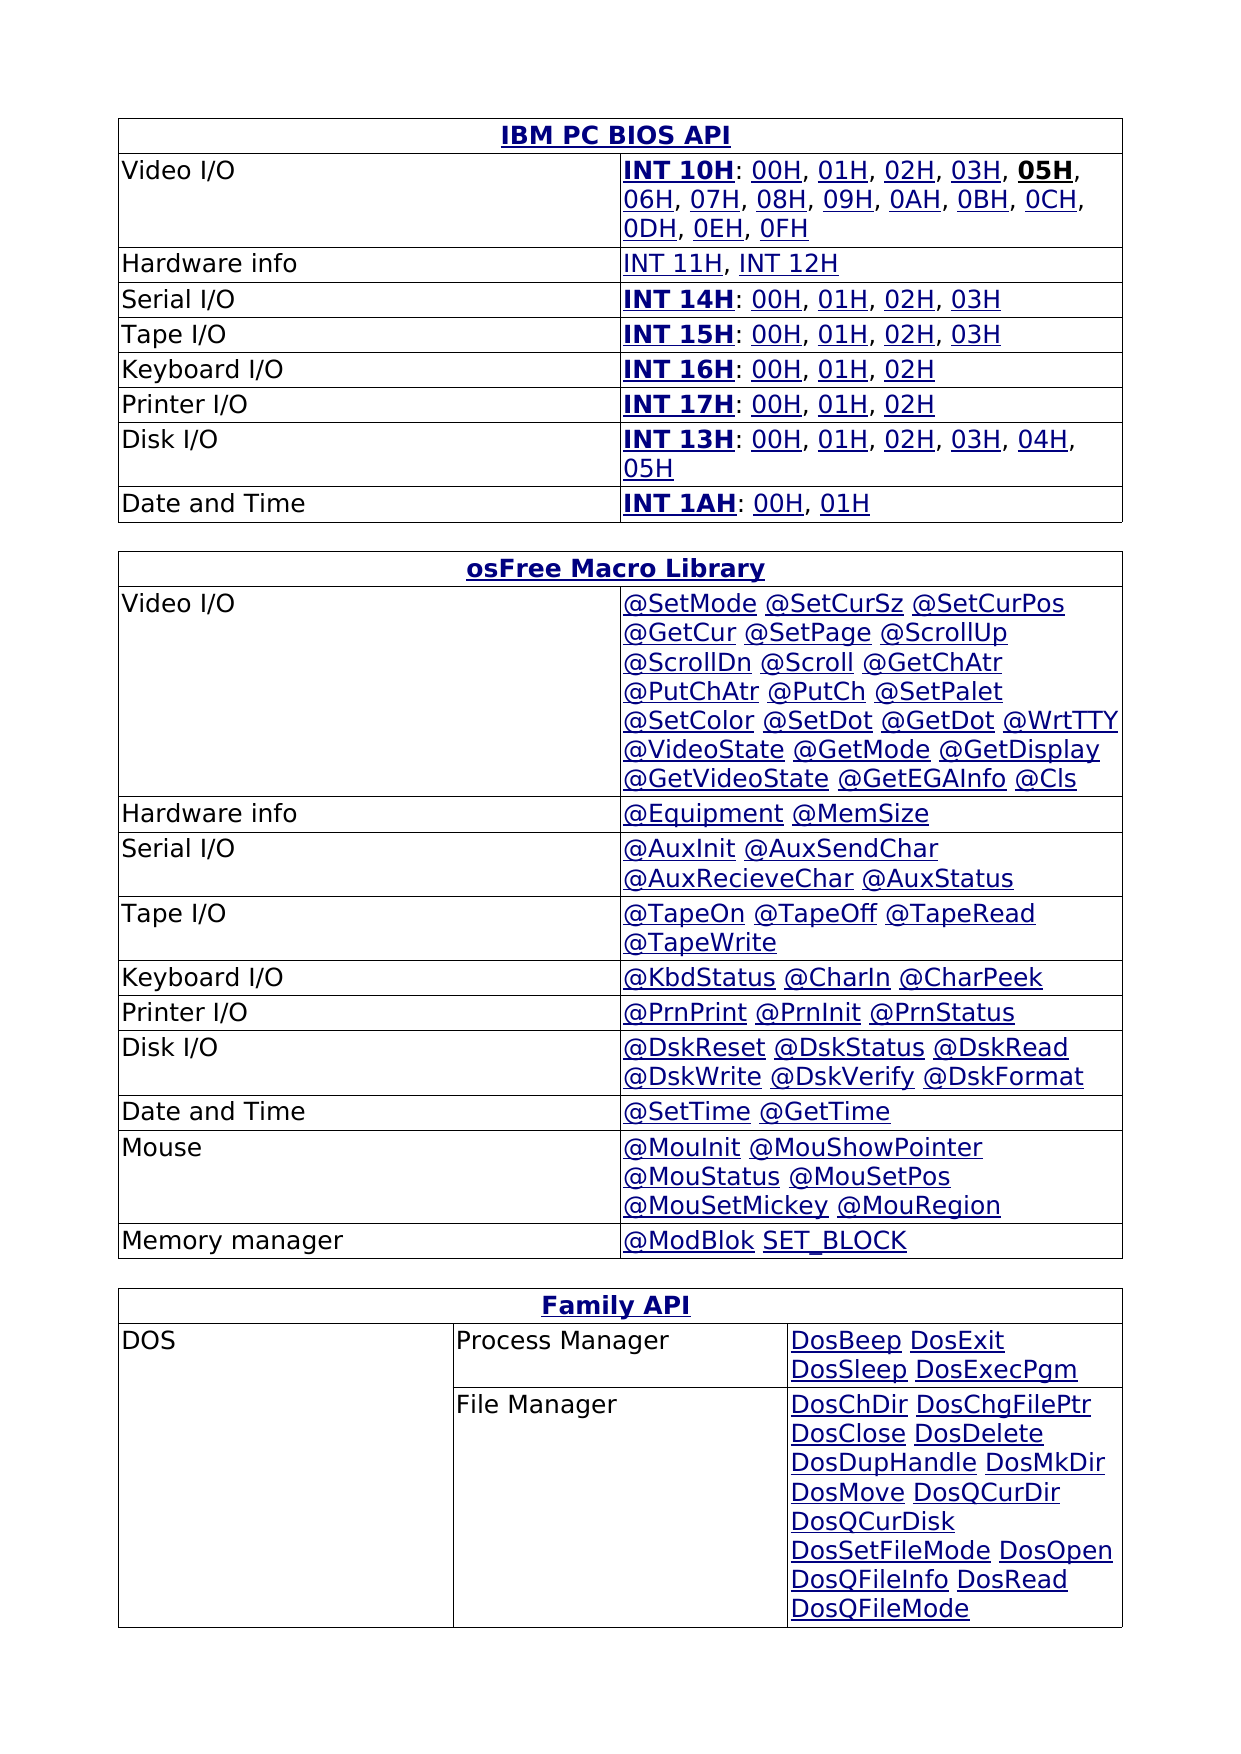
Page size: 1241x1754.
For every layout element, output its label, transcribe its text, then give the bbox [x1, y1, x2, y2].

table_cell Serial I/O [119, 283, 620, 317]
table_cell INT 15H: 00H, 01H, 02H, 03H [621, 318, 1122, 352]
table_cell Video I/O [119, 154, 620, 247]
table_cell INT 17H: 00H, 01H, 02H [621, 388, 1122, 422]
table_cell Tape I/O [119, 897, 620, 960]
table_cell Disk I/O [119, 423, 620, 486]
table_cell Mouse [119, 1131, 620, 1223]
table_cell DosChDir DosChgFilePtr DosClose DosDelete DosDupHandle DosMkDir DosMove DosQCurDir DosQCurDisk DosSetFileMode DosOpen DosQFileInfo DosRead DosQFileMode [788, 1388, 1122, 1627]
table_cell Printer I/O [119, 996, 620, 1030]
table_cell @MouInit @MouShowPointer @MouStatus @MouSetPos @MouSetMickey @MouRegion [621, 1131, 1122, 1223]
table_cell Memory manager [119, 1224, 620, 1258]
table_cell DosBeep DosExit DosSleep DosExecPgm [788, 1324, 1122, 1387]
table_cell @AuxInit @AuxSendChar @AuxRecieveChar @AuxStatus [621, 833, 1122, 896]
table_cell Process Manager [454, 1324, 787, 1387]
table_cell Hardware info [119, 248, 620, 282]
table_cell Keyboard I/O [119, 353, 620, 387]
table_cell @DskReset @DskStatus @DskRead @DskWrite @DskVerify @DskFormat [621, 1031, 1122, 1094]
table_cell @KbdStatus @CharIn @CharPeek [621, 961, 1122, 995]
table_cell INT 14H: 00H, 01H, 02H, 03H [621, 283, 1122, 317]
table_cell @ModBlok SET_BLOCK [621, 1224, 1122, 1258]
table_cell Serial I/O [119, 833, 620, 896]
table_cell INT 10H: 00H, 01H, 02H, 03H, 05H, 06H, 07H, 08H, 09H, 0AH, 0BH, 0CH, 0DH, 0EH, 0FH [621, 154, 1122, 247]
table_cell Keyboard I/O [119, 961, 620, 995]
table_cell @PrnPrint @PrnInit @PrnStatus [621, 996, 1122, 1030]
table_header osFree Macro Library [119, 552, 1122, 586]
table_header Family API [119, 1289, 1122, 1323]
table_cell INT 11H, INT 12H [621, 248, 1122, 282]
table_cell INT 1AH: 00H, 01H [621, 487, 1122, 522]
table_cell Date and Time [119, 487, 620, 522]
table_cell @TapeOn @TapeOff @TapeRead @TapeWrite [621, 897, 1122, 960]
table_cell @Equipment @MemSize [621, 797, 1122, 832]
table_cell Tape I/O [119, 318, 620, 352]
table_cell File Manager [454, 1388, 787, 1627]
table_cell INT 13H: 00H, 01H, 02H, 03H, 04H, 05H [621, 423, 1122, 486]
table_header IBM PC BIOS API [119, 119, 1122, 153]
table_cell DOS [119, 1324, 453, 1627]
table_cell Date and Time [119, 1096, 620, 1130]
table_cell Video I/O [119, 587, 620, 796]
table_cell @SetTime @GetTime [621, 1096, 1122, 1130]
table_cell Disk I/O [119, 1031, 620, 1094]
table_cell Hardware info [119, 797, 620, 832]
table_cell INT 16H: 00H, 01H, 02H [621, 353, 1122, 387]
table_cell Printer I/O [119, 388, 620, 422]
table_cell @SetMode @SetCurSz @SetCurPos @GetCur @SetPage @ScrollUp @ScrollDn @Scroll @GetChAtr @PutChAtr @PutCh @SetPalet @SetColor @SetDot @GetDot @WrtTTY @VideoState @GetMode @GetDisplay @GetVideoState @GetEGAInfo @Cls [621, 587, 1122, 796]
